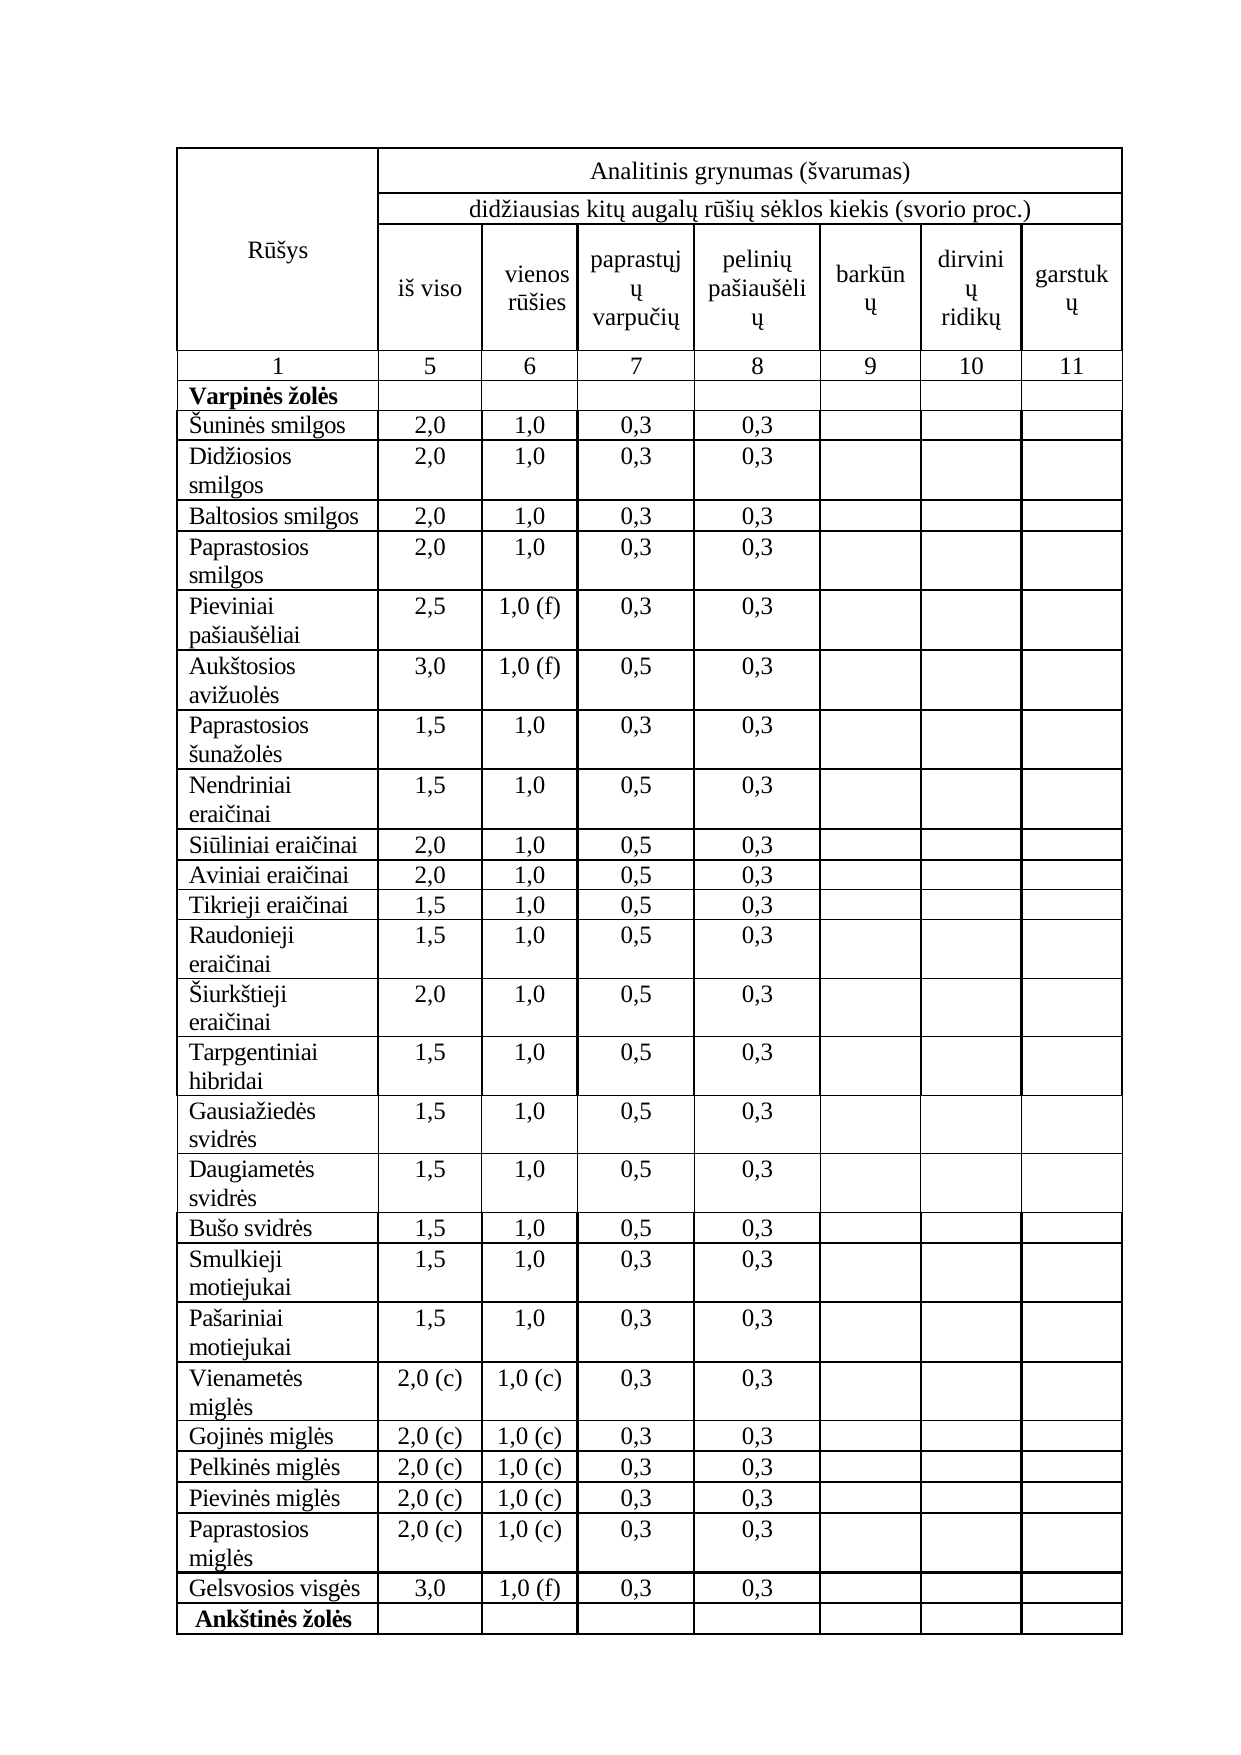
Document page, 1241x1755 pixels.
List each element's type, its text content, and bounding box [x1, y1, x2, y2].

table_cell 0,3 [579, 441, 693, 499]
table_cell 3,0 [379, 1574, 481, 1602]
table_cell [921, 1096, 1021, 1153]
table_cell [921, 381, 1021, 409]
table_cell 0,3 [695, 1483, 819, 1512]
table_cell [1023, 830, 1121, 858]
table_cell 1,5 [379, 1037, 481, 1095]
table_cell [1023, 1604, 1121, 1633]
table_cell [1023, 920, 1121, 978]
table_cell 0,3 [695, 1244, 819, 1301]
table_cell [821, 532, 920, 589]
table_cell [922, 591, 1020, 649]
table_cell [821, 1514, 920, 1571]
table_cell 0,3 [579, 1303, 693, 1361]
table_cell 0,3 [695, 1452, 819, 1481]
table_cell 0,3 [695, 1154, 820, 1212]
table_cell Gojinės miglės [178, 1421, 377, 1450]
table_cell 1,0 [483, 861, 576, 889]
table_cell [821, 1574, 920, 1602]
table_cell [821, 890, 920, 919]
table_cell [922, 1303, 1020, 1361]
table_cell 1,0 (c) [483, 1421, 576, 1450]
table_cell Šuninės smilgos [178, 411, 377, 439]
table_cell [821, 1483, 920, 1512]
table_cell [1023, 532, 1121, 589]
table_cell 1,0 [483, 920, 576, 978]
table_cell 2,0 [379, 532, 481, 589]
table_cell 10 [921, 351, 1021, 380]
table_cell 2,0 (c) [379, 1421, 481, 1450]
table_cell [922, 1244, 1020, 1301]
table_cell 1,0 (f) [483, 1574, 576, 1602]
table_cell 0,5 [578, 1096, 694, 1153]
table_cell Aviniai eraičinai [178, 861, 377, 889]
table_cell [922, 1363, 1020, 1420]
table_cell Aukštosios avižuolės [178, 651, 377, 708]
table_cell 0,3 [695, 1363, 819, 1420]
table_cell 1,5 [379, 1303, 481, 1361]
table_cell [1023, 591, 1121, 649]
table_cell [922, 1574, 1020, 1602]
table_cell 1,5 [379, 711, 481, 768]
table_cell [1023, 1244, 1121, 1301]
table_cell 0,5 [579, 861, 693, 889]
table_cell 2,0 [379, 441, 481, 499]
table_cell [922, 770, 1020, 828]
table_cell 0,3 [579, 591, 693, 649]
table_cell 0,3 [579, 1452, 693, 1481]
table_cell iš viso [379, 225, 481, 350]
table_cell Tarpgentiniai hibridai [178, 1037, 377, 1095]
table_cell 0,5 [579, 1213, 693, 1242]
table_cell [922, 711, 1020, 768]
table_cell 0,5 [579, 1037, 693, 1095]
table_cell [1023, 890, 1121, 919]
table_cell 1,0 [483, 411, 576, 439]
table_cell 0,3 [695, 1303, 819, 1361]
table_cell [821, 920, 920, 978]
table_cell 1,0 (c) [483, 1483, 576, 1512]
table_cell [821, 1452, 920, 1481]
table_cell 0,3 [695, 1037, 819, 1095]
table_cell [821, 1213, 920, 1242]
table_cell [1023, 1483, 1121, 1512]
table_cell Gelsvosios visgės [178, 1574, 377, 1602]
table_cell 1,0 [483, 1037, 576, 1095]
table_cell 1,5 [379, 770, 481, 828]
table_cell [922, 501, 1020, 530]
table_cell [1023, 1421, 1121, 1450]
table_cell 0,5 [578, 1154, 694, 1212]
table_cell [483, 1604, 576, 1633]
table_cell 0,5 [579, 651, 693, 708]
table_cell Smulkieji motiejukai [178, 1244, 377, 1301]
table_cell Gausiažiedės svidrės [178, 1096, 378, 1153]
table_cell Bušo svidrės [178, 1213, 377, 1242]
table_cell Paprastosios miglės [178, 1514, 377, 1571]
table_cell [922, 441, 1020, 499]
table_cell 2,0 [379, 830, 481, 858]
table_cell 9 [821, 351, 920, 380]
table_cell [922, 861, 1020, 889]
table_cell Daugiametės svidrės [178, 1154, 378, 1212]
table_cell [922, 979, 1020, 1036]
table_cell 0,3 [695, 1213, 819, 1242]
table_cell 1,0 [482, 1096, 577, 1153]
table_cell 2,0 (c) [379, 1363, 481, 1420]
table_cell [821, 711, 920, 768]
table_cell 2,0 (c) [379, 1483, 481, 1512]
table_cell 3,0 [379, 651, 481, 708]
table_cell [1023, 441, 1121, 499]
table_header Rūšys [178, 149, 377, 350]
table_cell [821, 830, 920, 858]
table_cell [1022, 1154, 1122, 1212]
table_cell [1023, 770, 1121, 828]
table_cell [922, 411, 1020, 439]
table_cell 0,3 [695, 890, 819, 919]
table_cell 0,3 [695, 920, 819, 978]
table_cell 1,0 (f) [483, 651, 576, 708]
table_cell [821, 591, 920, 649]
table_cell barkūnų [821, 225, 920, 350]
table_cell [922, 1604, 1020, 1633]
table_cell [379, 381, 481, 409]
table_cell [695, 1604, 819, 1633]
table_cell [1023, 979, 1121, 1036]
table_cell Pašariniai motiejukai [178, 1303, 377, 1361]
table_cell 2,0 [379, 411, 481, 439]
table_cell 0,3 [695, 1421, 819, 1450]
table_cell [922, 1483, 1020, 1512]
table_cell 5 [379, 351, 481, 380]
table_cell [821, 1154, 920, 1212]
table_cell Baltosios smilgos [178, 501, 377, 530]
table_cell 1,0 [482, 1154, 577, 1212]
table_cell dirvinių ridikų [922, 225, 1020, 350]
table_cell 0,5 [579, 920, 693, 978]
table_cell 2,5 [379, 591, 481, 649]
table_cell 0,3 [695, 830, 819, 858]
table_cell 1,5 [379, 920, 481, 978]
table_cell 0,3 [695, 591, 819, 649]
table_cell 1,0 [483, 1244, 576, 1301]
table_cell [921, 1154, 1021, 1212]
table_cell [1023, 651, 1121, 708]
table_cell [821, 381, 920, 409]
table_cell Ankštinės žolės [178, 1604, 377, 1633]
table_cell Siūliniai eraičinai [178, 830, 377, 858]
table_cell 2,0 [379, 501, 481, 530]
table_header Analitinis grynumas (švarumas) [379, 149, 1121, 192]
table_cell pelinių pašiaušėlių [695, 225, 819, 350]
table_cell [695, 381, 820, 409]
table_cell Paprastosios šunažolės [178, 711, 377, 768]
table_cell [922, 1213, 1020, 1242]
table_cell 0,3 [695, 651, 819, 708]
table_cell [922, 920, 1020, 978]
table_cell 6 [482, 351, 577, 380]
table_cell [1022, 381, 1122, 409]
table_cell Pieviniai pašiaušėliai [178, 591, 377, 649]
table_cell 0,3 [579, 501, 693, 530]
table_cell 0,3 [579, 1421, 693, 1450]
table_cell 0,3 [695, 1514, 819, 1571]
table_cell [1023, 1303, 1121, 1361]
table_cell 0,5 [579, 770, 693, 828]
table_cell 0,3 [695, 532, 819, 589]
table_cell [922, 1452, 1020, 1481]
table_cell [579, 1604, 693, 1633]
table_cell Paprastosios smilgos [178, 532, 377, 589]
table_cell [821, 501, 920, 530]
table_cell 1,0 (c) [483, 1452, 576, 1481]
table_cell 0,3 [695, 441, 819, 499]
table_cell 1,0 [483, 890, 576, 919]
table_cell [821, 1096, 920, 1153]
table_cell [379, 1604, 481, 1633]
table_cell 1,0 [483, 532, 576, 589]
table_cell Vienametės miglės [178, 1363, 377, 1420]
table_cell 1,0 [483, 501, 576, 530]
table_cell 1,0 [483, 1213, 576, 1242]
table_cell garstukų [1023, 225, 1121, 350]
table_cell 1,0 (c) [483, 1514, 576, 1571]
table_cell 1,0 [483, 441, 576, 499]
table_cell [821, 1363, 920, 1420]
table_cell 0,5 [579, 979, 693, 1036]
table_cell 0,3 [579, 1363, 693, 1420]
table_cell 2,0 (c) [379, 1452, 481, 1481]
table_cell Pievinės miglės [178, 1483, 377, 1512]
table_cell 1,0 (f) [483, 591, 576, 649]
table_cell [821, 1037, 920, 1095]
table_cell 11 [1022, 351, 1122, 380]
table_cell [578, 381, 694, 409]
table_cell [1023, 1363, 1121, 1420]
table_cell 0,3 [579, 1483, 693, 1512]
table_cell [1023, 1037, 1121, 1095]
table_cell [482, 381, 577, 409]
table_cell didžiausias kitų augalų rūšių sėklos kiekis (svorio proc.) [379, 194, 1121, 223]
table_cell [922, 1514, 1020, 1571]
table_cell 0,3 [695, 411, 819, 439]
table_cell [821, 979, 920, 1036]
table_cell 0,3 [579, 711, 693, 768]
table_cell 0,3 [695, 1574, 819, 1602]
table_cell Nendriniai eraičinai [178, 770, 377, 828]
table_cell [1023, 1514, 1121, 1571]
table_cell 1,0 [483, 770, 576, 828]
table_cell [922, 1421, 1020, 1450]
table_cell Tikrieji eraičinai [178, 890, 377, 919]
table_cell 1,5 [379, 1213, 481, 1242]
table_cell 2,0 [379, 979, 481, 1036]
table_cell Raudonieji eraičinai [178, 920, 377, 978]
table_cell 0,5 [579, 890, 693, 919]
table_cell 1,0 (c) [483, 1363, 576, 1420]
table_cell 0,3 [579, 411, 693, 439]
table_cell [922, 890, 1020, 919]
table_cell Šiurkštieji eraičinai [178, 979, 377, 1036]
table_cell [1023, 711, 1121, 768]
table_cell 0,3 [579, 532, 693, 589]
table_cell [821, 1244, 920, 1301]
table_cell [821, 651, 920, 708]
table_cell 1,5 [379, 890, 481, 919]
table_cell [922, 830, 1020, 858]
table_cell 0,3 [695, 861, 819, 889]
table_cell 0,3 [695, 770, 819, 828]
table_cell 0,3 [579, 1574, 693, 1602]
table_cell 1,0 [483, 979, 576, 1036]
table_cell 0,3 [579, 1514, 693, 1571]
table_cell 1,0 [483, 1303, 576, 1361]
table_cell 8 [695, 351, 820, 380]
table_cell [922, 1037, 1020, 1095]
table_cell Pelkinės miglės [178, 1452, 377, 1481]
table_cell [821, 1303, 920, 1361]
table_cell [821, 770, 920, 828]
table_cell [821, 1604, 920, 1633]
table_cell vienos rūšies [483, 225, 576, 350]
table_cell 1,0 [483, 711, 576, 768]
table_cell [1023, 411, 1121, 439]
table_cell Varpinės žolės [178, 381, 378, 409]
table_cell [821, 411, 920, 439]
table_cell 0,3 [695, 501, 819, 530]
table_cell 1,0 [483, 830, 576, 858]
table_cell 0,5 [579, 830, 693, 858]
table_cell [1022, 1096, 1122, 1153]
table_cell 0,3 [695, 979, 819, 1036]
table_cell 0,3 [695, 711, 819, 768]
table_cell [922, 532, 1020, 589]
table_cell 1,5 [379, 1096, 481, 1153]
table_cell 0,3 [695, 1096, 820, 1153]
table_cell [1023, 1213, 1121, 1242]
table_cell paprastųjų varpučių [579, 225, 693, 350]
table_cell [1023, 861, 1121, 889]
table_cell 2,0 [379, 861, 481, 889]
table_cell 0,3 [579, 1244, 693, 1301]
table_cell [922, 651, 1020, 708]
table_cell [821, 861, 920, 889]
table_cell [821, 441, 920, 499]
table_cell Didžiosios smilgos [178, 441, 377, 499]
table_cell [821, 1421, 920, 1450]
table_cell 1 [178, 351, 378, 380]
table_cell [1023, 1452, 1121, 1481]
table_cell 1,5 [379, 1244, 481, 1301]
table_cell 7 [578, 351, 694, 380]
table_cell [1023, 501, 1121, 530]
table_cell [1023, 1574, 1121, 1602]
table_cell 1,5 [379, 1154, 481, 1212]
table_cell 2,0 (c) [379, 1514, 481, 1571]
